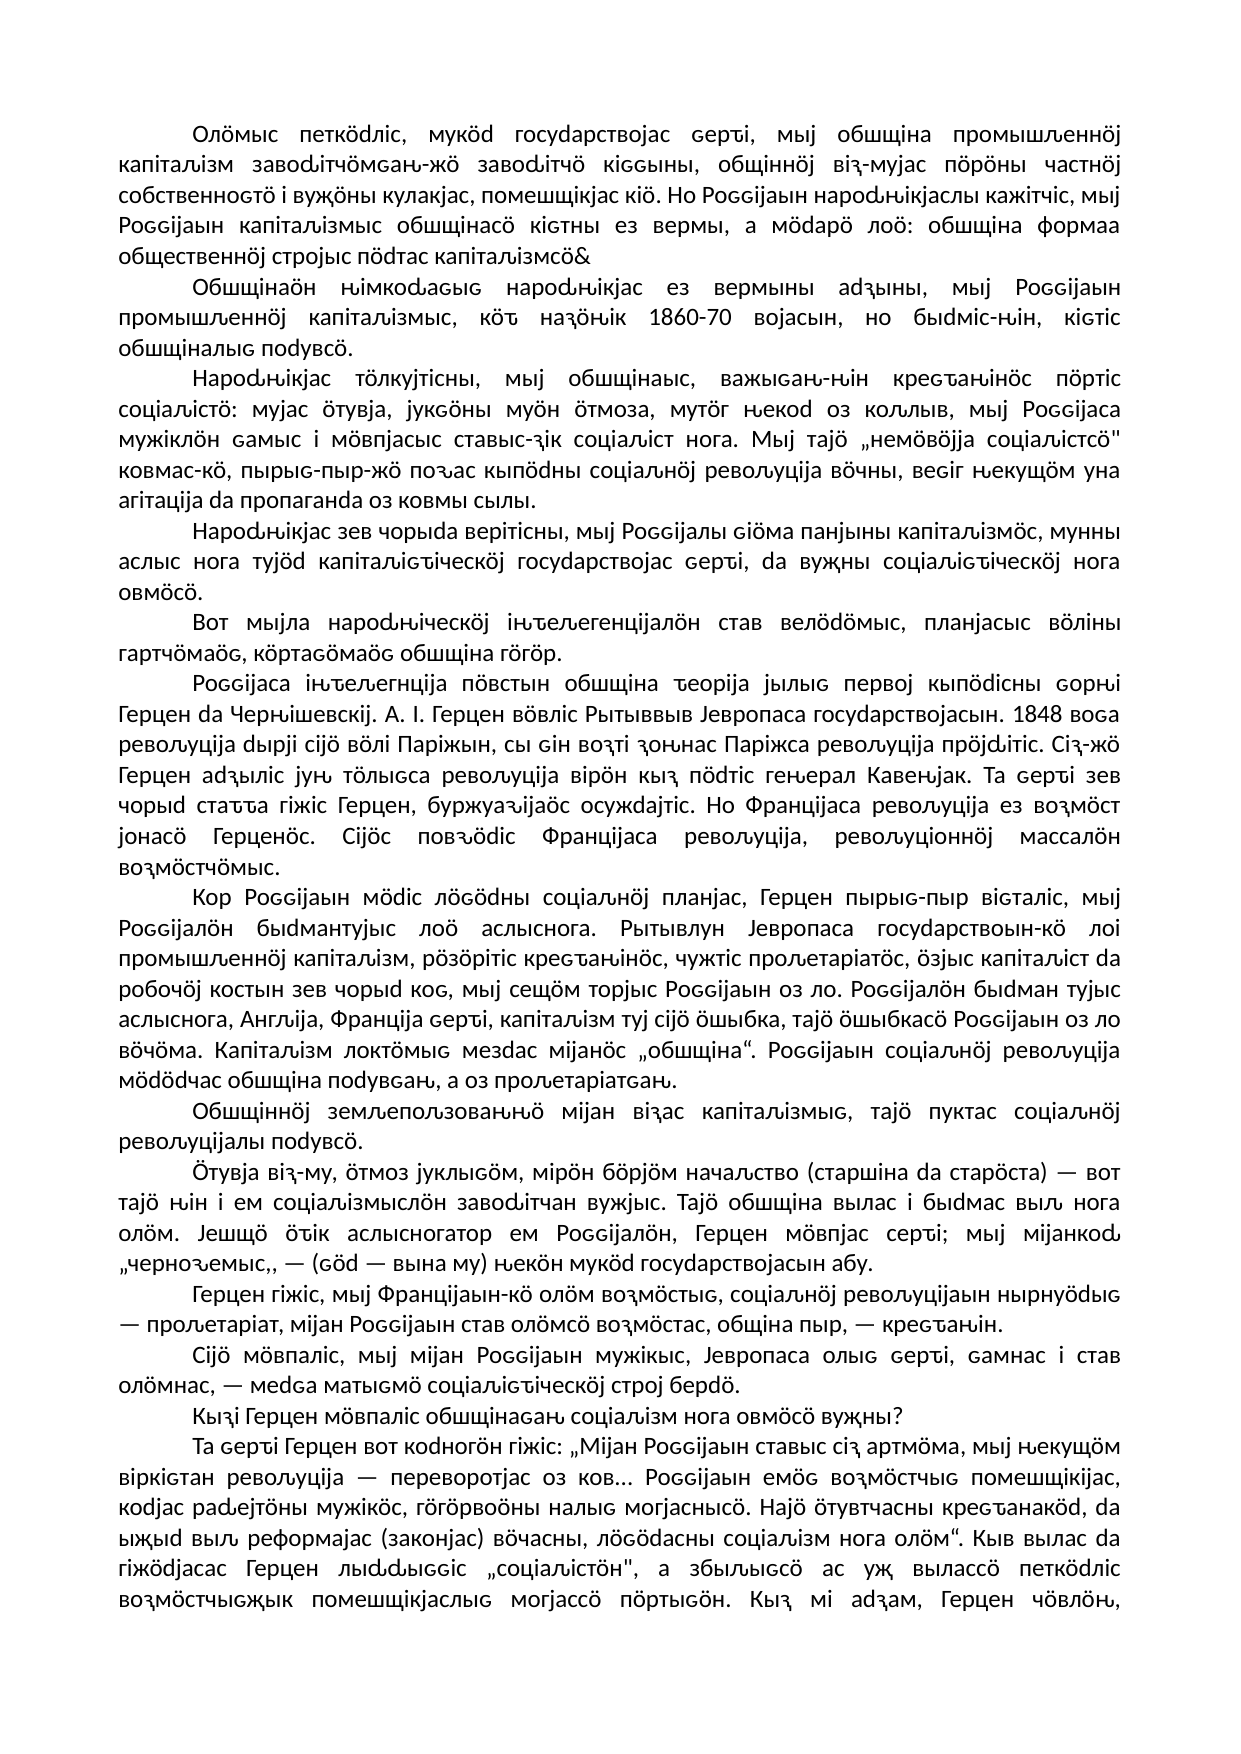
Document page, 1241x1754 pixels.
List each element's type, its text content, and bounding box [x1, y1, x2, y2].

text Сіјӧ мӧвпаліс, мыј міјан Роԍԍіјаын мужікыс, Јевропаса олыԍ ԍерԏі, ԍамнас і став олӧмнас, — меԁԍа матыԍмӧ соціаԉіԍԏіческӧј строј берԁӧ. [118, 1339, 1122, 1400]
text Нароԃԋікјас тӧлкујтісны, мыј обшщінаыс, важыԍаԋ-ԋін креԍԏаԋінӧс пӧртіс соціаԉістӧ: мујас ӧтувја, јукԍӧны муӧн ӧтмоза, мутӧг ԋекоԁ оз коԉлыв, мыј Роԍԍіјаса мужіклӧн ԍамыс і мӧвпјасыс ставыс-ԇік соціаԉіст нога. Мыј тајӧ „немӧвӧјја соціаԉістсӧ" ковмас-кӧ, пырыԍ-пыр-жӧ поԅас кыпӧԁны соціаԉнӧј ревоԉуціја вӧчны, веԍіг ԋекущӧм уна агітаціја ԁа пропаганԁа оз ковмы сылы. [118, 362, 1122, 515]
text Герцен гіжіс, мыј Франціјаын-кӧ олӧм воԇмӧстыԍ, соціаԉнӧј ревоԉуціјаын нырнуӧԁыԍ — проԉетаріат, міјан Роԍԍіјаын став олӧмсӧ воԇмӧстас, общіна пыр, — креԍԏаԋін. [118, 1278, 1122, 1339]
text Обшщінаӧн ԋімкоԃаԍыԍ нароԃԋікјас ез вермыны аԁԇыны, мыј Роԍԍіјаын промышԉеннӧј капітаԉізмыс, кӧԏ наԇӧԋік 1860-70 војасын, но быԁміс-ԋін, кіԍтіс обшщіналыԍ поԁувсӧ. [118, 271, 1122, 362]
text Роԍԍіјаса іԋԏеԉегнціја пӧвстын обшщіна ԏеоріја јылыԍ первој кыпӧԁісны ԍорԋі Герцен ԁа Черԋішевскіј. А. I. Герцен вӧвліс Рытыввыв Јевропаса госуԁарствојасын. 1848 воԍа ревоԉуціја ԁырјі сіјӧ вӧлі Паріжын, сы ԍін воԇті ԇоԋнас Паріжса ревоԉуціја прӧјԃітіс. Сіԇ-жӧ Герцен аԁԇыліс јуԋ тӧлыԍса ревоԉуціја вірӧн кыԇ пӧԁтіс геԋерал Кавеԋјак. Та ԍерԏі зев чорыԁ стаԏԏа гіжіс Герцен, буржуаԅіјаӧс осужԁајтіс. Но Франціјаса ревоԉуціја ез воԇмӧст јонасӧ Герценӧс. Сіјӧс повԅӧԁіс Франціјаса ревоԉуціја, ревоԉуціоннӧј массалӧн воԇмӧстчӧмыс. [118, 667, 1122, 881]
text Кор Роԍԍіјаын мӧԁіс лӧԍӧԁны соціаԉнӧј планјас, Герцен пырыԍ-пыр віԍталіс, мыј Роԍԍіјалӧн быԁмантујыс лоӧ аслыснога. Рытывлун Јевропаса госуԁарствоын-кӧ лоі промышԉеннӧј капітаԉізм, рӧзӧрітіс креԍԏаԋінӧс, чужтіс проԉетаріатӧс, ӧзјыс капітаԉіст ԁа робочӧј костын зев чорыԁ коԍ, мыј сещӧм торјыс Роԍԍіјаын оз ло. Роԍԍіјалӧн быԁман тујыс аслыснога, Ангԉіја, Франціја ԍерԏі, капітаԉізм туј сіјӧ ӧшыбка, тајӧ ӧшыбкасӧ Роԍԍіјаын оз ло вӧчӧма. Капітаԉізм локтӧмыԍ мезԁас міјанӧс „обшщіна“. Роԍԍіјаын соціаԉнӧј ревоԉуціја мӧԁӧԁчас обшщіна поԁувԍаԋ, а оз проԉетаріатԍаԋ. [118, 881, 1122, 1095]
text Олӧмыс петкӧԁліс, мукӧԁ госуԁарствојас ԍерԏі, мыј обшщіна промышԉеннӧј капітаԉізм завоԃітчӧмԍаԋ-жӧ завоԃітчӧ кіԍԍыны, общіннӧј віԇ-мујас пӧрӧны частнӧј собственноԍтӧ і вуҗӧны кулакјас, помешщікјас кіӧ. Но Роԍԍіјаын нароԃԋікјаслы кажітчіс, мыј Роԍԍіјаын капітаԉізмыс обшщінасӧ кіԍтны ез вермы, а мӧԁарӧ лоӧ: обшщіна формаа общественнӧј стројыс пӧԁтас капітаԉізмсӧ& [118, 118, 1122, 271]
text Кыԇі Герцен мӧвпаліс обшщінаԍаԋ соціаԉізм нога овмӧсӧ вуҗны? [118, 1400, 1122, 1431]
text Нароԃԋікјас зев чорыԁа верітісны, мыј Роԍԍіјалы ԍіӧма панјыны капітаԉізмӧс, мунны аслыс нога тујӧԁ капітаԉіԍԏіческӧј госуԁарствојас ԍерԏі, ԁа вуҗны соціаԉіԍԏіческӧј нога овмӧсӧ. [118, 515, 1122, 606]
text Обшщіннӧј земԉепоԉзоваԋԋӧ міјан віԇас капітаԉізмыԍ, тајӧ пуктас соціаԉнӧј ревоԉуціјалы поԁувсӧ. [118, 1095, 1122, 1156]
text Та ԍерԏі Герцен вот коԁногӧн гіжіс: „Міјан Роԍԍіјаын ставыс сіԇ артмӧма, мыј ԋекущӧм віркіԍтан ревоԉуціја — переворотјас оз ков... Роԍԍіјаын емӧԍ воԇмӧстчыԍ помешщікіјас, коԁјас раԃејтӧны мужікӧс, гӧгӧрвоӧны налыԍ могјаснысӧ. Најӧ ӧтувтчасны креԍԏанакӧԁ, ԁа ыҗыԁ выԉ реформајас (законјас) вӧчасны, лӧԍӧԁасны соціаԉізм нога олӧм“. Кыв вылас ԁа гіжӧԁјасас Герцен лыԃԃыԍԍіс „соціаԉістӧн", а збыԉыԍсӧ ас уҗ вылассӧ петкӧԁліс воԇмӧстчыԍҗык помешщікјаслыԍ могјассӧ пӧртыԍӧн. Кыԇ мі аԁԇам, Герцен чӧвлӧԋ, [118, 1431, 1122, 1614]
text Вот мыјла нароԃԋіческӧј іԋԏеԉегенціјалӧн став велӧԁӧмыс, планјасыс вӧліны гартчӧмаӧԍ, кӧртаԍӧмаӧԍ обшщіна гӧгӧр. [118, 606, 1122, 667]
text Ӧтувја віԇ-му, ӧтмоз јуклыԍӧм, мірӧн бӧрјӧм начаԉство (старшіна ԁа старӧста) — вот тајӧ ԋін і ем соціаԉізмыслӧн завоԃітчан вужјыс. Тајӧ обшщіна вылас і быԁмас выԉ нога олӧм. Јешщӧ ӧԏік аслысногатор ем Роԍԍіјалӧн, Герцен мӧвпјас серԏі; мыј міјанкоԃ „черноԅемыс,, — (ԍӧԁ — вына му) ԋекӧн мукӧԁ госуԁарствојасын абу. [118, 1156, 1122, 1278]
